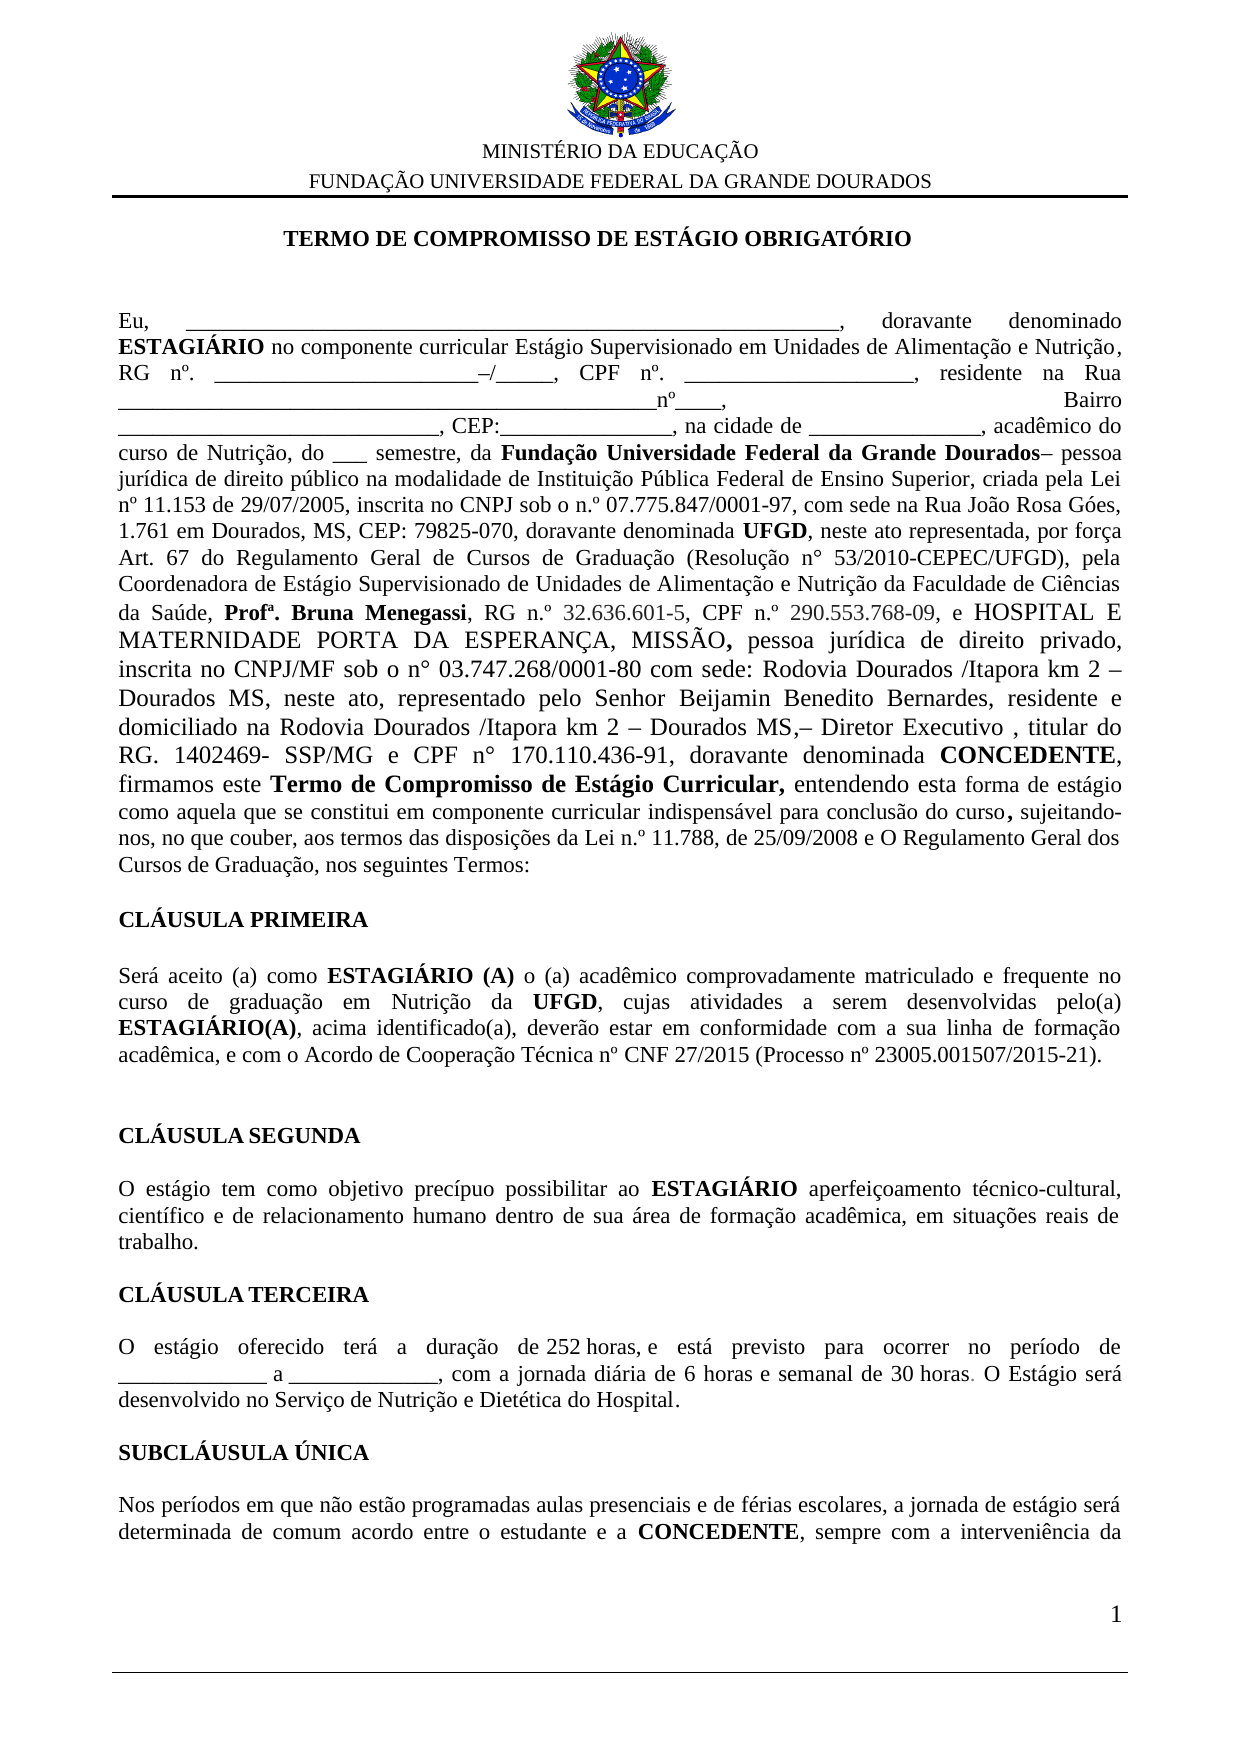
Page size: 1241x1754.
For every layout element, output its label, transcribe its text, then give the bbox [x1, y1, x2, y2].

subtitle CLÁUSULA TERCEIRA [118, 1281, 1122, 1307]
subtitle TERMO DE COMPROMISSO DE ESTÁGIO OBRIGATÓRIO [73, 225, 1122, 251]
text Nos períodos em que não estão programadas aulas presenciais e de férias escolares, a jornada de estágio será determinada de comum acordo entre o estudante e a CONCEDENTE, sempre com a interveniência da [118, 1492, 1122, 1544]
list Será aceito (a) como estagiário (a) o (a) acadêmico comprovadamente matriculado e frequente no curso de graduação em Nutrição da UFGD, cujas atividades a serem desenvolvidas pelo(a) Estagiário(a), acima identificado(a), deverão estar em conformidade com a sua linha de formação acadêmica, e com o Acordo de Cooperação Técnica nº CNF 27/2015 (Processo nº 23005.001507/2015-21). [118, 962, 1122, 1067]
text O estágio oferecido terá a duração de 252 horas, e está previsto para ocorrer no período de _____________ a _____________, com a jornada diária de 6 horas e semanal de 30 horas. O Estágio será desenvolvido no Serviço de Nutrição e Dietética do Hospital. [118, 1333, 1122, 1412]
text O estágio tem como objetivo precípuo possibilitar ao ESTAGIÁRIO aperfeiçoamento técnico-cultural, científico e de relacionamento humano dentro de sua área de formação acadêmica, em situações reais de trabalho. [118, 1175, 1122, 1254]
text Eu, _________________________________________________________, doravante denominado ESTAGIÁRIO no componente curricular Estágio Supervisionado em Unidades de Alimentação e Nutrição, RG nº. _______________________–/_____, CPF nº. ____________________, residente na Rua _______________________________________________nº____, Bairro ____________________________, CEP:_______________, na cidade de _______________, acadêmico do curso de Nutrição, do ___ semestre, da Fundação Universidade Federal da Grande Dourados– pessoa jurídica de direito público na modalidade de Instituição Pública Federal de Ensino Superior, criada pela Lei nº 11.153 de 29/07/2005, inscrita no CNPJ sob o n.º 07.775.847/0001-97, com sede na Rua João Rosa Góes, 1.761 em Dourados, MS, CEP: 79825-070, doravante denominada UFGD, neste ato representada, por força Art. 67 do Regulamento Geral de Cursos de Graduação (Resolução n° 53/2010-CEPEC/UFGD), pela Coordenadora de Estágio Supervisionado de Unidades de Alimentação e Nutrição da Faculdade de Ciências da Saúde, Profa. Bruna Menegassi, RG n.º 32.636.601-5, CPF n.º 290.553.768-09, e HOSPITAL E MATERNIDADE PORTA DA ESPERANÇA, MISSÃO, pessoa jurídica de direito privado, inscrita no CNPJ/MF sob o n° 03.747.268/0001-80 com sede: Rodovia Dourados /Itapora km 2 – Dourados MS, neste ato, representado pelo Senhor Beijamin Benedito Bernardes, residente e domiciliado na Rodovia Dourados /Itapora km 2 – Dourados MS,– Diretor Executivo , titular do RG. 1402469- SSP/MG e CPF n° 170.110.436-91, doravante denominada CONCEDENTE, firmamos este Termo de Compromisso de Estágio Curricular, entendendo esta forma de estágio como aquela que se constitui em componente curricular indispensável para conclusão do curso, sujeitando-nos, no que couber, aos termos das disposições da Lei n.º 11.788, de 25/09/2008 e O Regulamento Geral dos Cursos de Graduação, nos seguintes Termos: [118, 307, 1122, 877]
text SUBCLÁUSULA ÚNICA [118, 1439, 1122, 1465]
text CLÁUSULA PRIMEIRA [118, 906, 1122, 932]
subtitle CLÁUSULA SEGUNDA [118, 1123, 1122, 1149]
picture [562, 29, 679, 139]
